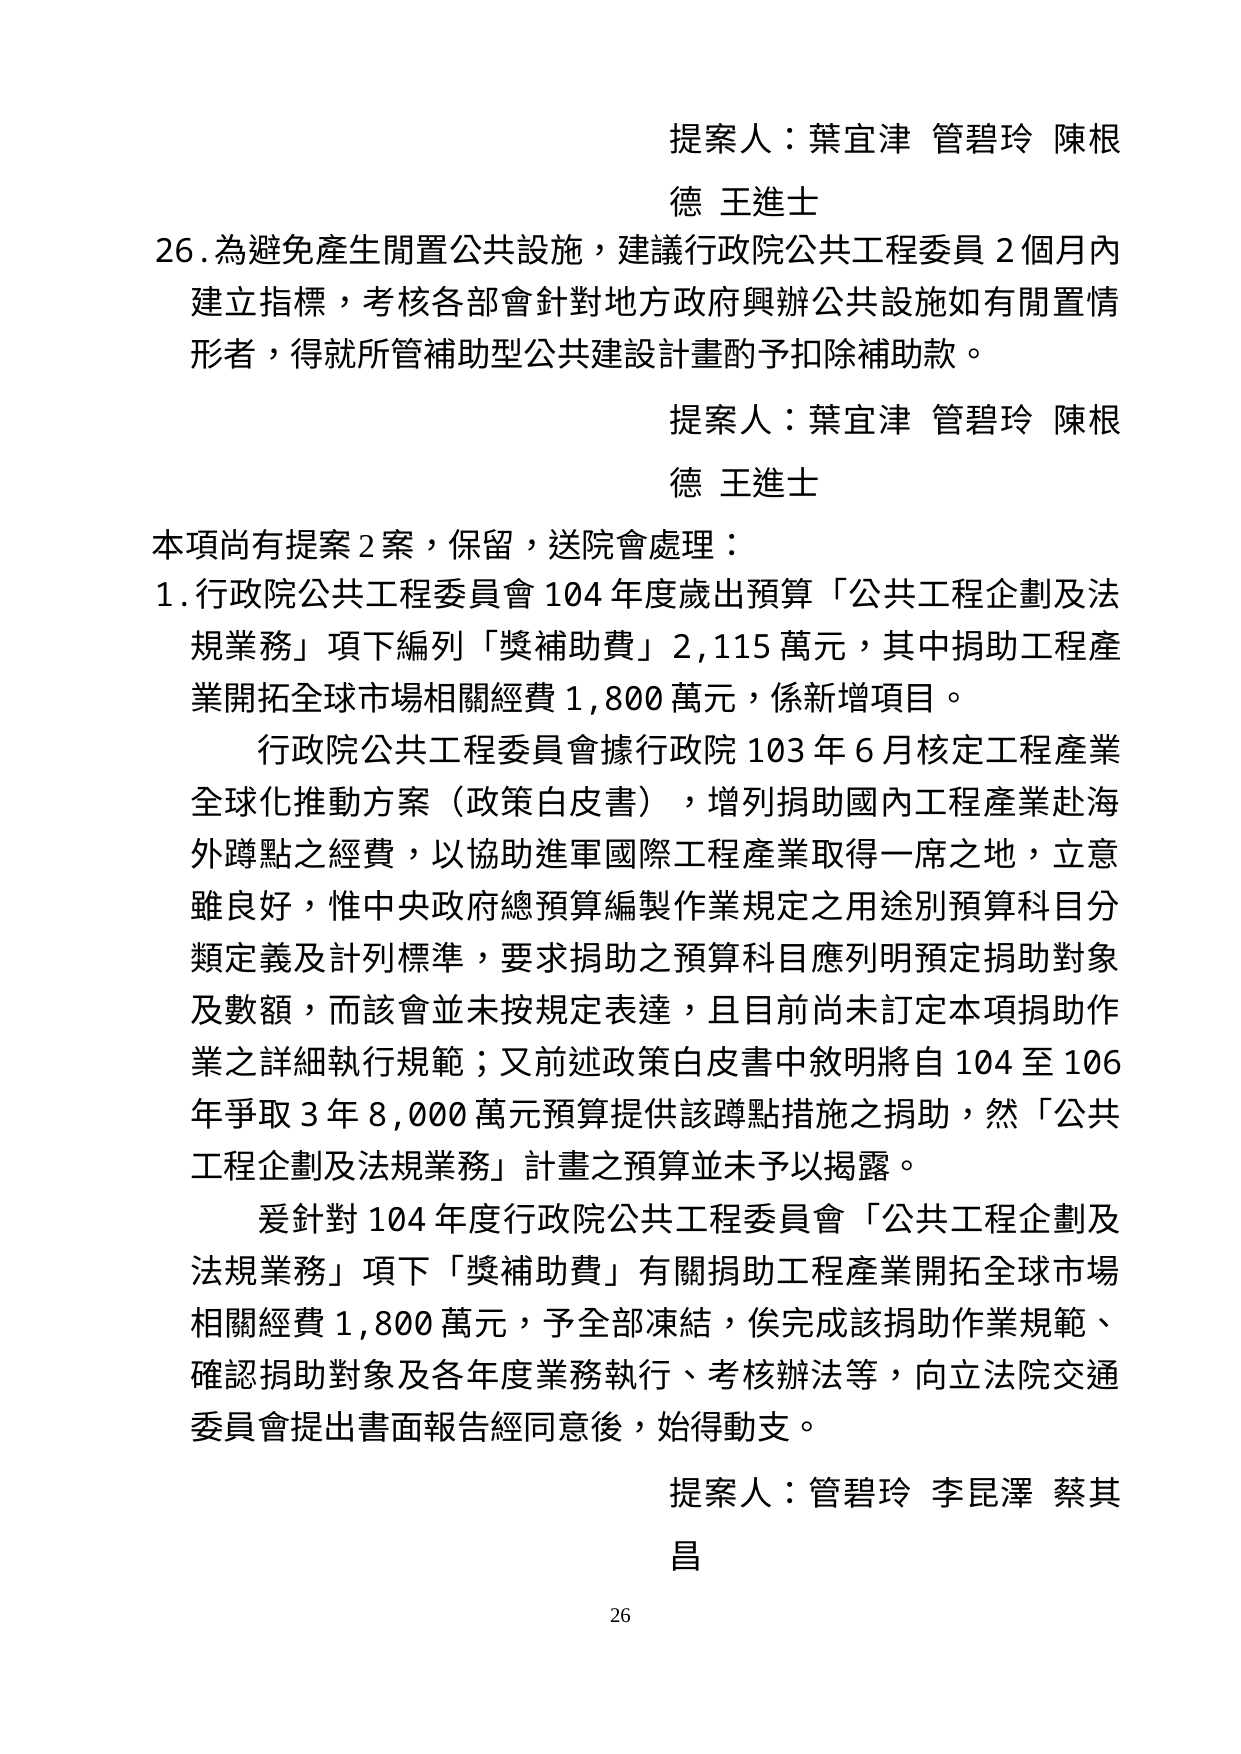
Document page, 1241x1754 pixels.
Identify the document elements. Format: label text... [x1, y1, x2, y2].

text 提案人：葉宜津 管碧玲 陳根德 王進士 [669, 377, 1122, 502]
text 本項尚有提案2案，保留，送院會處理： [151, 502, 1122, 564]
text 提案人：葉宜津 管碧玲 陳根德 王進士 [669, 96, 1122, 221]
text 行政院公共工程委員會據行政院103年6月核定工程產業全球化推動方案（政策白皮書），增列捐助國內工程產業赴海外蹲點之經費，以協助進軍國際工程產業取得一席之地，立意雖良好，惟中央政府總預算編製作業規定之用途別預算科目分類定義及計列標準，要求捐助之預算科目應列明預定捐助對象及數額，而該會並未按規定表達，且目前尚未訂定本項捐助作業之詳細執行規範；又前述政策白皮書中敘明將自104至106年爭取3年8,000萬元預算提供該蹲點措施之捐助，然「公共工程企劃及法規業務」計畫之預算並未予以揭露。 [190, 721, 1122, 1189]
text 提案人：管碧玲 李昆澤 蔡其昌 [669, 1450, 1122, 1575]
text 26.為避免產生閒置公共設施，建議行政院公共工程委員2個月內建立指標，考核各部會針對地方政府興辦公共設施如有閒置情形者，得就所管補助型公共建設計畫酌予扣除補助款。 [154, 221, 1122, 377]
text 1.行政院公共工程委員會104年度歲出預算「公共工程企劃及法規業務」項下編列「獎補助費」2,115萬元，其中捐助工程產業開拓全球市場相關經費1,800萬元，係新增項目。 [154, 564, 1122, 721]
text 爰針對104年度行政院公共工程委員會「公共工程企劃及法規業務」項下「獎補助費」有關捐助工程產業開拓全球市場相關經費1,800萬元，予全部凍結，俟完成該捐助作業規範、確認捐助對象及各年度業務執行、考核辦法等，向立法院交通委員會提出書面報告經同意後，始得動支。 [190, 1189, 1122, 1450]
